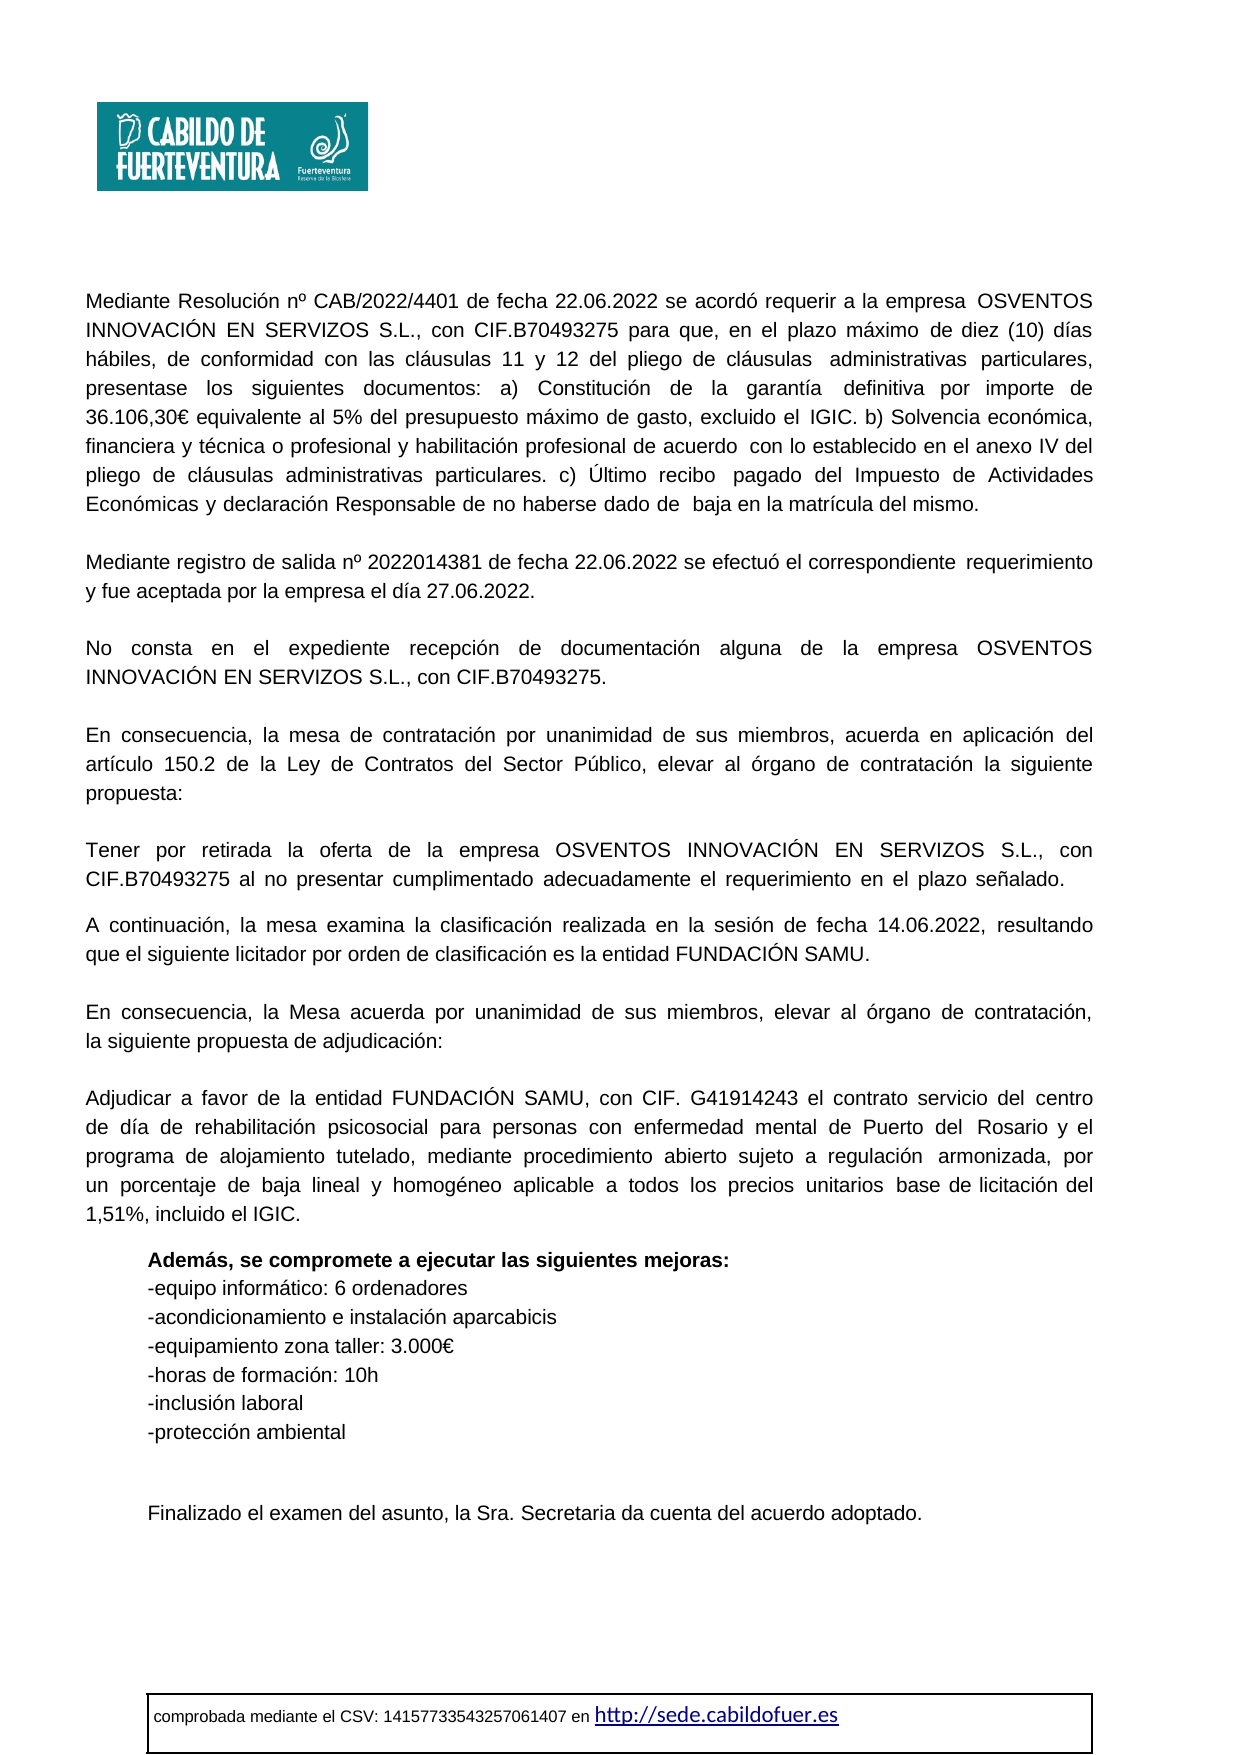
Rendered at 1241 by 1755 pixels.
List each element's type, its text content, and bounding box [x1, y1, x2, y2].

text No consta en el expediente recepción de documentación alguna de la empresa OSVENTOS INNOVACIÓN EN SERVIZOS S.L., con CIF.B70493275. [85, 636, 1093, 689]
text Mediante registro de salida nº 2022014381 de fecha 22.06.2022 se efectuó el correspondiente requerimiento y fue aceptada por la empresa el día 27.06.2022. [85, 549, 1093, 602]
text Adjudicar a favor de la entidad FUNDACIÓN SAMU, con CIF. G41914243 el contrato servicio del centro de día de rehabilitación psicosocial para personas con enfermedad mental de Puerto del Rosario y el programa de alojamiento tutelado, mediante procedimiento abierto sujeto a regulación armonizada, por un porcentaje de baja lineal y homogéneo aplicable a todos los precios unitarios base de licitación del 1,51%, incluido el IGIC. [85, 1086, 1093, 1226]
text -inclusión laboral [147, 1391, 1107, 1415]
text -horas de formación: 10h [147, 1362, 1107, 1386]
text En consecuencia, la mesa de contratación por unanimidad de sus miembros, acuerda en aplicación del artículo 150.2 de la Ley de Contratos del Sector Público, elevar al órgano de contratación la siguiente propuesta: [85, 723, 1093, 804]
text -equipo informático: 6 ordenadores [147, 1276, 1107, 1300]
text Tener por retirada la oferta de la empresa OSVENTOS INNOVACIÓN EN SERVIZOS S.L., con CIF.B70493275 al no presentar cumplimentado adecuadamente el requerimiento en el plazo señalado. [85, 838, 1093, 891]
text -equipamiento zona taller: 3.000€ [147, 1334, 1107, 1358]
text A continuación, la mesa examina la clasificación realizada en la sesión de fecha 14.06.2022, resultando que el siguiente licitador por orden de clasificación es la entidad FUNDACIÓN SAMU. [85, 913, 1093, 966]
text Finalizado el examen del asunto, la Sra. Secretaria da cuenta del acuerdo adoptado. [147, 1500, 1107, 1524]
subtitle Además, se compromete a ejecutar las siguientes mejoras: [147, 1247, 1107, 1271]
text -protección ambiental [147, 1420, 1107, 1444]
text En consecuencia, la Mesa acuerda por unanimidad de sus miembros, elevar al órgano de contratación, la siguiente propuesta de adjudicación: [85, 999, 1093, 1052]
text -acondicionamiento e instalación aparcabicis [147, 1305, 1107, 1329]
text Mediante Resolución nº CAB/2022/4401 de fecha 22.06.2022 se acordó requerir a la empresa OSVENTOS INNOVACIÓN EN SERVIZOS S.L., con CIF.B70493275 para que, en el plazo máximo de diez (10) días hábiles, de conformidad con las cláusulas 11 y 12 del pliego de cláusulas administrativas particulares, presentase los siguientes documentos: a) Constitución de la garantía definitiva por importe de 36.106,30€ equivalente al 5% del presupuesto máximo de gasto, excluido el IGIC. b) Solvencia económica, financiera y técnica o profesional y habilitación profesional de acuerdo con lo establecido en el anexo IV del pliego de cláusulas administrativas particulares. c) Último recibo pagado del Impuesto de Actividades Económicas y declaración Responsable de no haberse dado de baja en la matrícula del mismo. [85, 289, 1093, 516]
